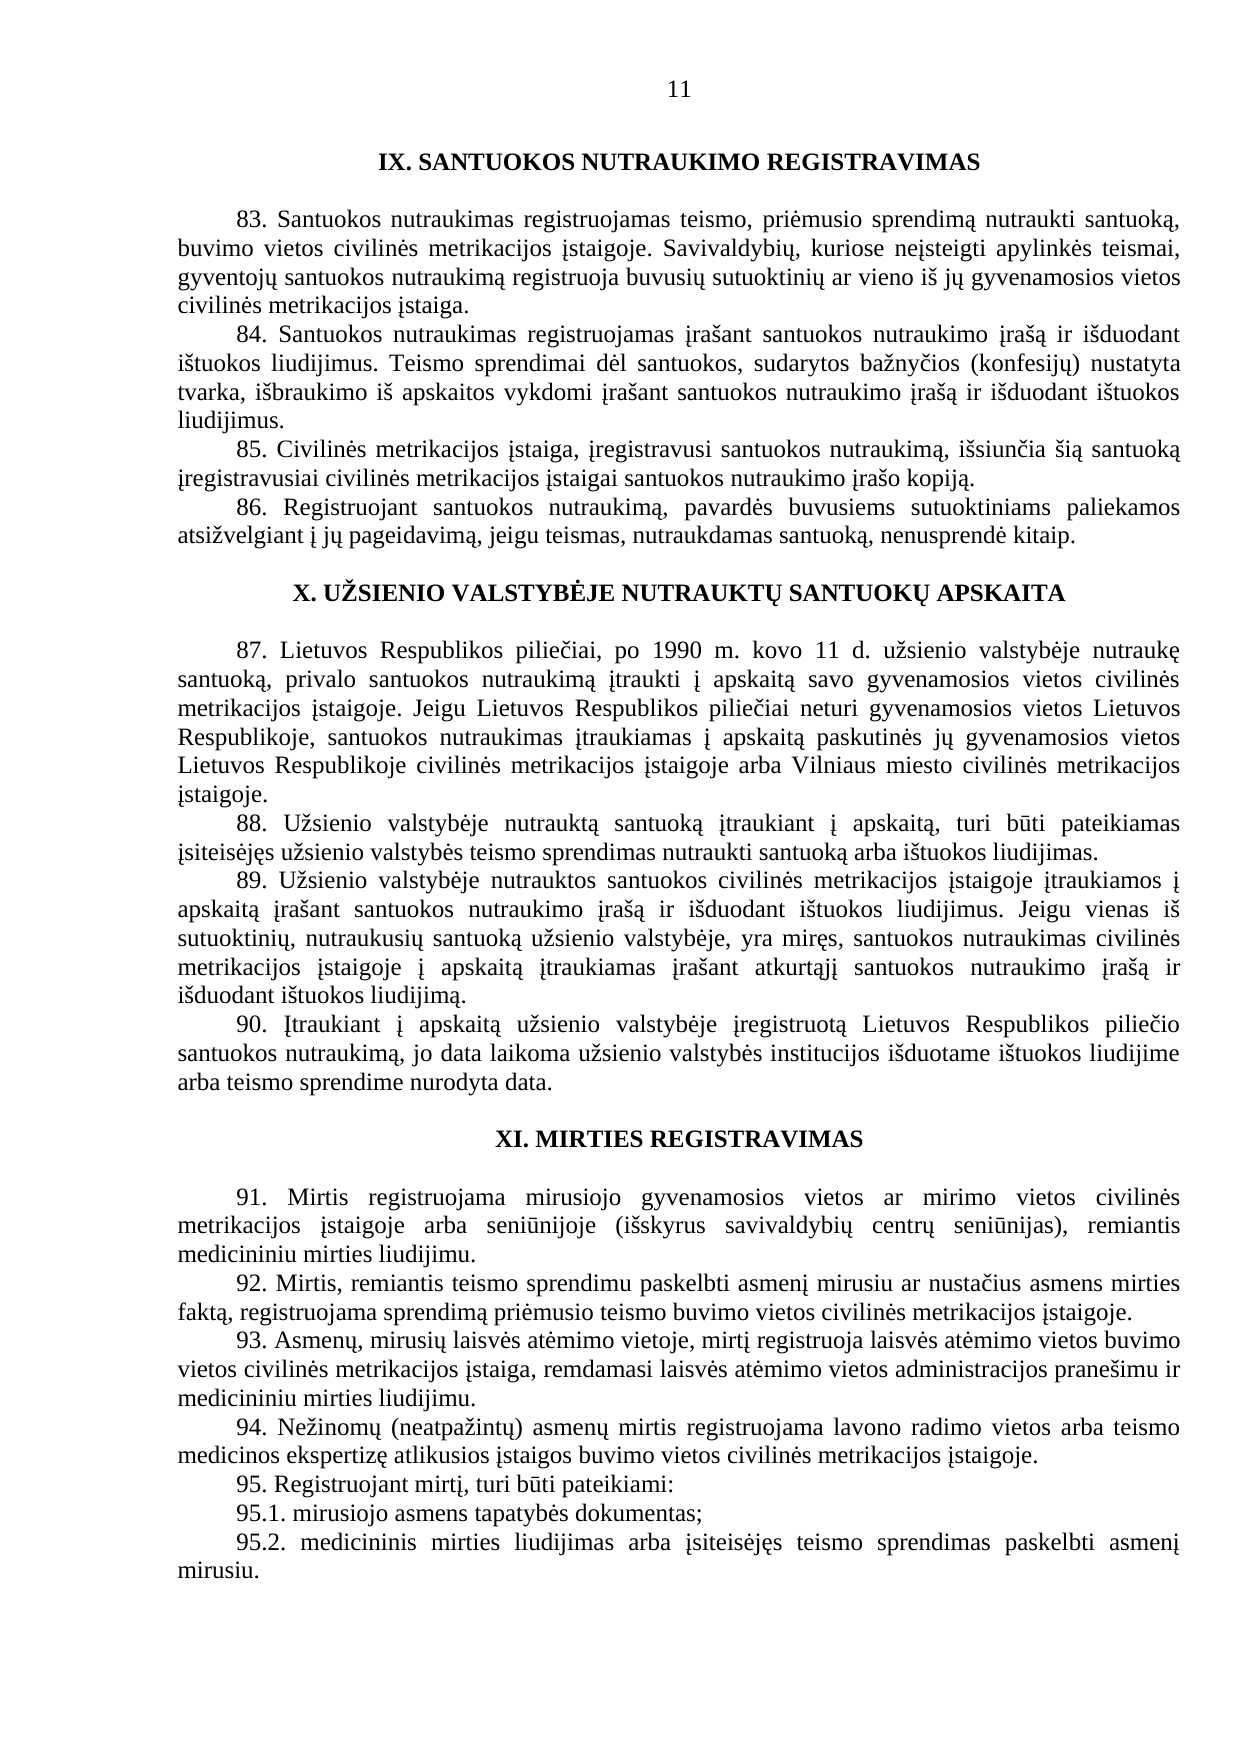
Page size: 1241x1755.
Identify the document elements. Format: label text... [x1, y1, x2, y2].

text 83. Santuokos nutraukimas registruojamas teismo, priėmusio sprendimą nutraukti santuoką, buvimo vietos civilinės metrikacijos įstaigoje. Savivaldybių, kuriose neįsteigti apylinkės teismai, gyventojų santuokos nutraukimą registruoja buvusių sutuoktinių ar vieno iš jų gyvenamosios vietos civilinės metrikacijos įstaiga. [177, 204, 1181, 319]
text 90. Įtraukiant į apskaitą užsienio valstybėje įregistruotą Lietuvos Respublikos piliečio santuokos nutraukimą, jo data laikoma užsienio valstybės institucijos išduotame ištuokos liudijime arba teismo sprendime nurodyta data. [177, 1009, 1181, 1096]
text 95.1. mirusiojo asmens tapatybės dokumentas; [177, 1498, 1181, 1527]
text X. UŽSIENIO VALSTYBĖJE NUTRAUKTŲ SANTUOKŲ APSKAITA [177, 578, 1181, 607]
text IX. SANTUOKOS NUTRAUKIMO REGISTRAVIMAS [177, 147, 1181, 176]
text 85. Civilinės metrikacijos įstaiga, įregistravusi santuokos nutraukimą, išsiunčia šią santuoką įregistravusiai civilinės metrikacijos įstaigai santuokos nutraukimo įrašo kopiją. [177, 434, 1181, 492]
text 92. Mirtis, remiantis teismo sprendimu paskelbti asmenį mirusiu ar nustačius asmens mirties faktą, registruojama sprendimą priėmusio teismo buvimo vietos civilinės metrikacijos įstaigoje. [177, 1268, 1181, 1326]
text 88. Užsienio valstybėje nutrauktą santuoką įtraukiant į apskaitą, turi būti pateikiamas įsiteisėjęs užsienio valstybės teismo sprendimas nutraukti santuoką arba ištuokos liudijimas. [177, 808, 1181, 866]
text 95. Registruojant mirtį, turi būti pateikiami: [177, 1469, 1181, 1498]
text 86. Registruojant santuokos nutraukimą, pavardės buvusiems sutuoktiniams paliekamos atsižvelgiant į jų pageidavimą, jeigu teismas, nutraukdamas santuoką, nenusprendė kitaip. [177, 492, 1181, 549]
text 91. Mirtis registruojama mirusiojo gyvenamosios vietos ar mirimo vietos civilinės metrikacijos įstaigoje arba seniūnijoje (išskyrus savivaldybių centrų seniūnijas), remiantis medicininiu mirties liudijimu. [177, 1182, 1181, 1268]
text 94. Nežinomų (neatpažintų) asmenų mirtis registruojama lavono radimo vietos arba teismo medicinos ekspertizę atlikusios įstaigos buvimo vietos civilinės metrikacijos įstaigoje. [177, 1412, 1181, 1469]
text XI. MIRTIES REGISTRAVIMAS [177, 1124, 1181, 1153]
text 84. Santuokos nutraukimas registruojamas įrašant santuokos nutraukimo įrašą ir išduodant ištuokos liudijimus. Teismo sprendimai dėl santuokos, sudarytos bažnyčios (konfesijų) nustatyta tvarka, išbraukimo iš apskaitos vykdomi įrašant santuokos nutraukimo įrašą ir išduodant ištuokos liudijimus. [177, 319, 1181, 434]
text 89. Užsienio valstybėje nutrauktos santuokos civilinės metrikacijos įstaigoje įtraukiamos į apskaitą įrašant santuokos nutraukimo įrašą ir išduodant ištuokos liudijimus. Jeigu vienas iš sutuoktinių, nutraukusių santuoką užsienio valstybėje, yra miręs, santuokos nutraukimas civilinės metrikacijos įstaigoje į apskaitą įtraukiamas įrašant atkurtąjį santuokos nutraukimo įrašą ir išduodant ištuokos liudijimą. [177, 866, 1181, 1009]
text 95.2. medicininis mirties liudijimas arba įsiteisėjęs teismo sprendimas paskelbti asmenį mirusiu. [177, 1527, 1181, 1584]
text 93. Asmenų, mirusių laisvės atėmimo vietoje, mirtį registruoja laisvės atėmimo vietos buvimo vietos civilinės metrikacijos įstaiga, remdamasi laisvės atėmimo vietos administracijos pranešimu ir medicininiu mirties liudijimu. [177, 1326, 1181, 1412]
text 87. Lietuvos Respublikos piliečiai, po 1990 m. kovo 11 d. užsienio valstybėje nutraukę santuoką, privalo santuokos nutraukimą įtraukti į apskaitą savo gyvenamosios vietos civilinės metrikacijos įstaigoje. Jeigu Lietuvos Respublikos piliečiai neturi gyvenamosios vietos Lietuvos Respublikoje, santuokos nutraukimas įtraukiamas į apskaitą paskutinės jų gyvenamosios vietos Lietuvos Respublikoje civilinės metrikacijos įstaigoje arba Vilniaus miesto civilinės metrikacijos įstaigoje. [177, 636, 1181, 808]
